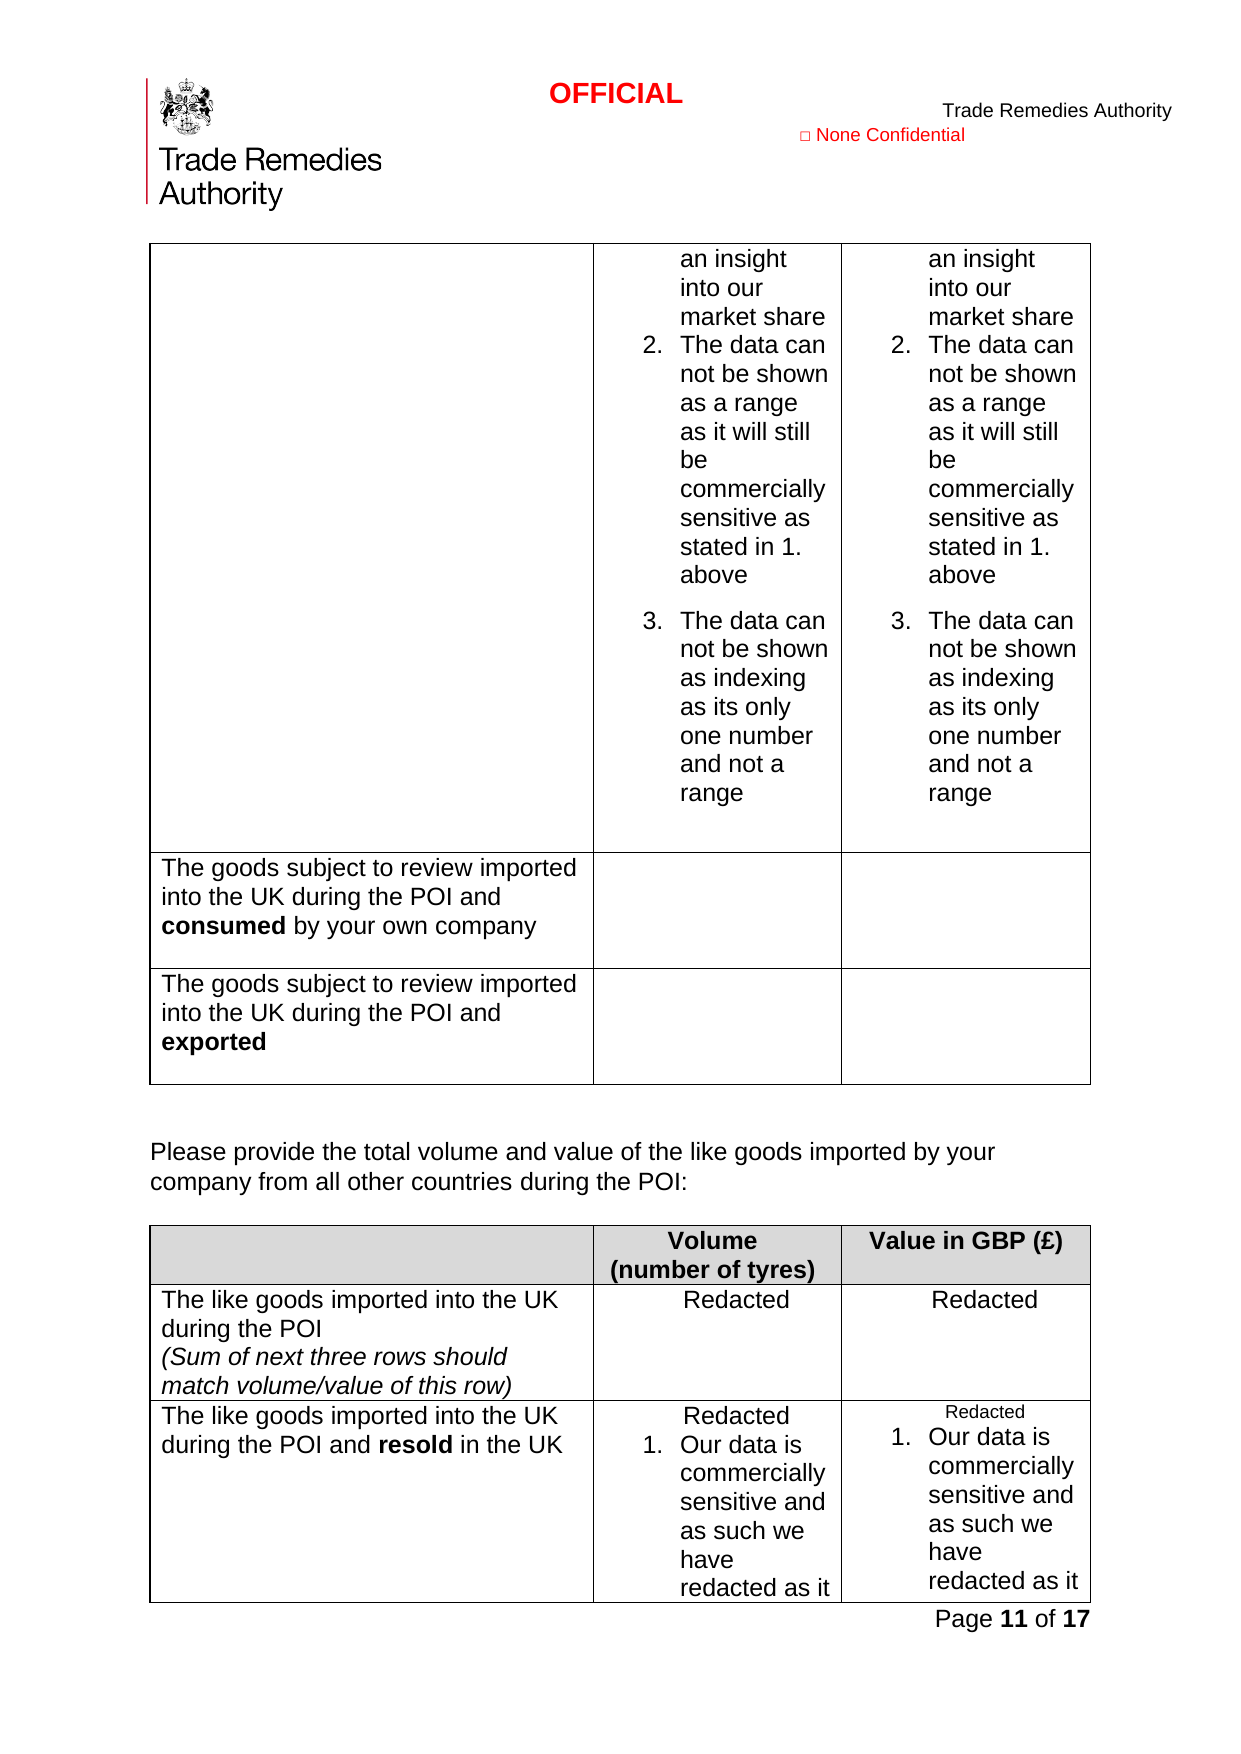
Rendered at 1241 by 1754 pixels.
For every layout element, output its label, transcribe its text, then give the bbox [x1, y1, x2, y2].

table_header [151, 1226, 593, 1284]
table_cell The goods subject to review imported into the UK during the POI and exported [151, 969, 593, 1084]
table_cell an insight into our market share The data can not be shown as a range as it will still be commercially sensitive as stated in 1. above The data can not be shown as indexing as its only one number and not a range [594, 244, 841, 852]
table_cell Redacted Our data is commercially sensitive and as such we have redacted as it [594, 1401, 841, 1602]
table_cell [842, 969, 1090, 1084]
table_cell [594, 969, 841, 1084]
text Please provide the total volume and value of the like goods imported by your company from all other countries during the POI: [150, 1137, 1090, 1195]
table_cell [594, 853, 841, 968]
table_cell an insight into our market share The data can not be shown as a range as it will still be commercially sensitive as stated in 1. above The data can not be shown as indexing as its only one number and not a range [842, 244, 1090, 852]
table_cell Redacted [842, 1285, 1090, 1400]
table_cell Redacted [594, 1285, 841, 1400]
table_cell Redacted Our data is commercially sensitive and as such we have redacted as it [842, 1401, 1090, 1602]
table_cell The goods subject to review imported into the UK during the POI and consumed by your own company [151, 853, 593, 968]
table_header Volume (number of tyres) [594, 1226, 841, 1284]
table_header Value in GBP (£) [842, 1226, 1090, 1284]
table_cell The like goods imported into the UK during the POI (Sum of next three rows should match volume/value of this row) [151, 1285, 593, 1400]
table_cell [842, 853, 1090, 968]
table_cell The like goods imported into the UK during the POI and resold in the UK [151, 1401, 593, 1602]
table_cell [151, 244, 593, 852]
